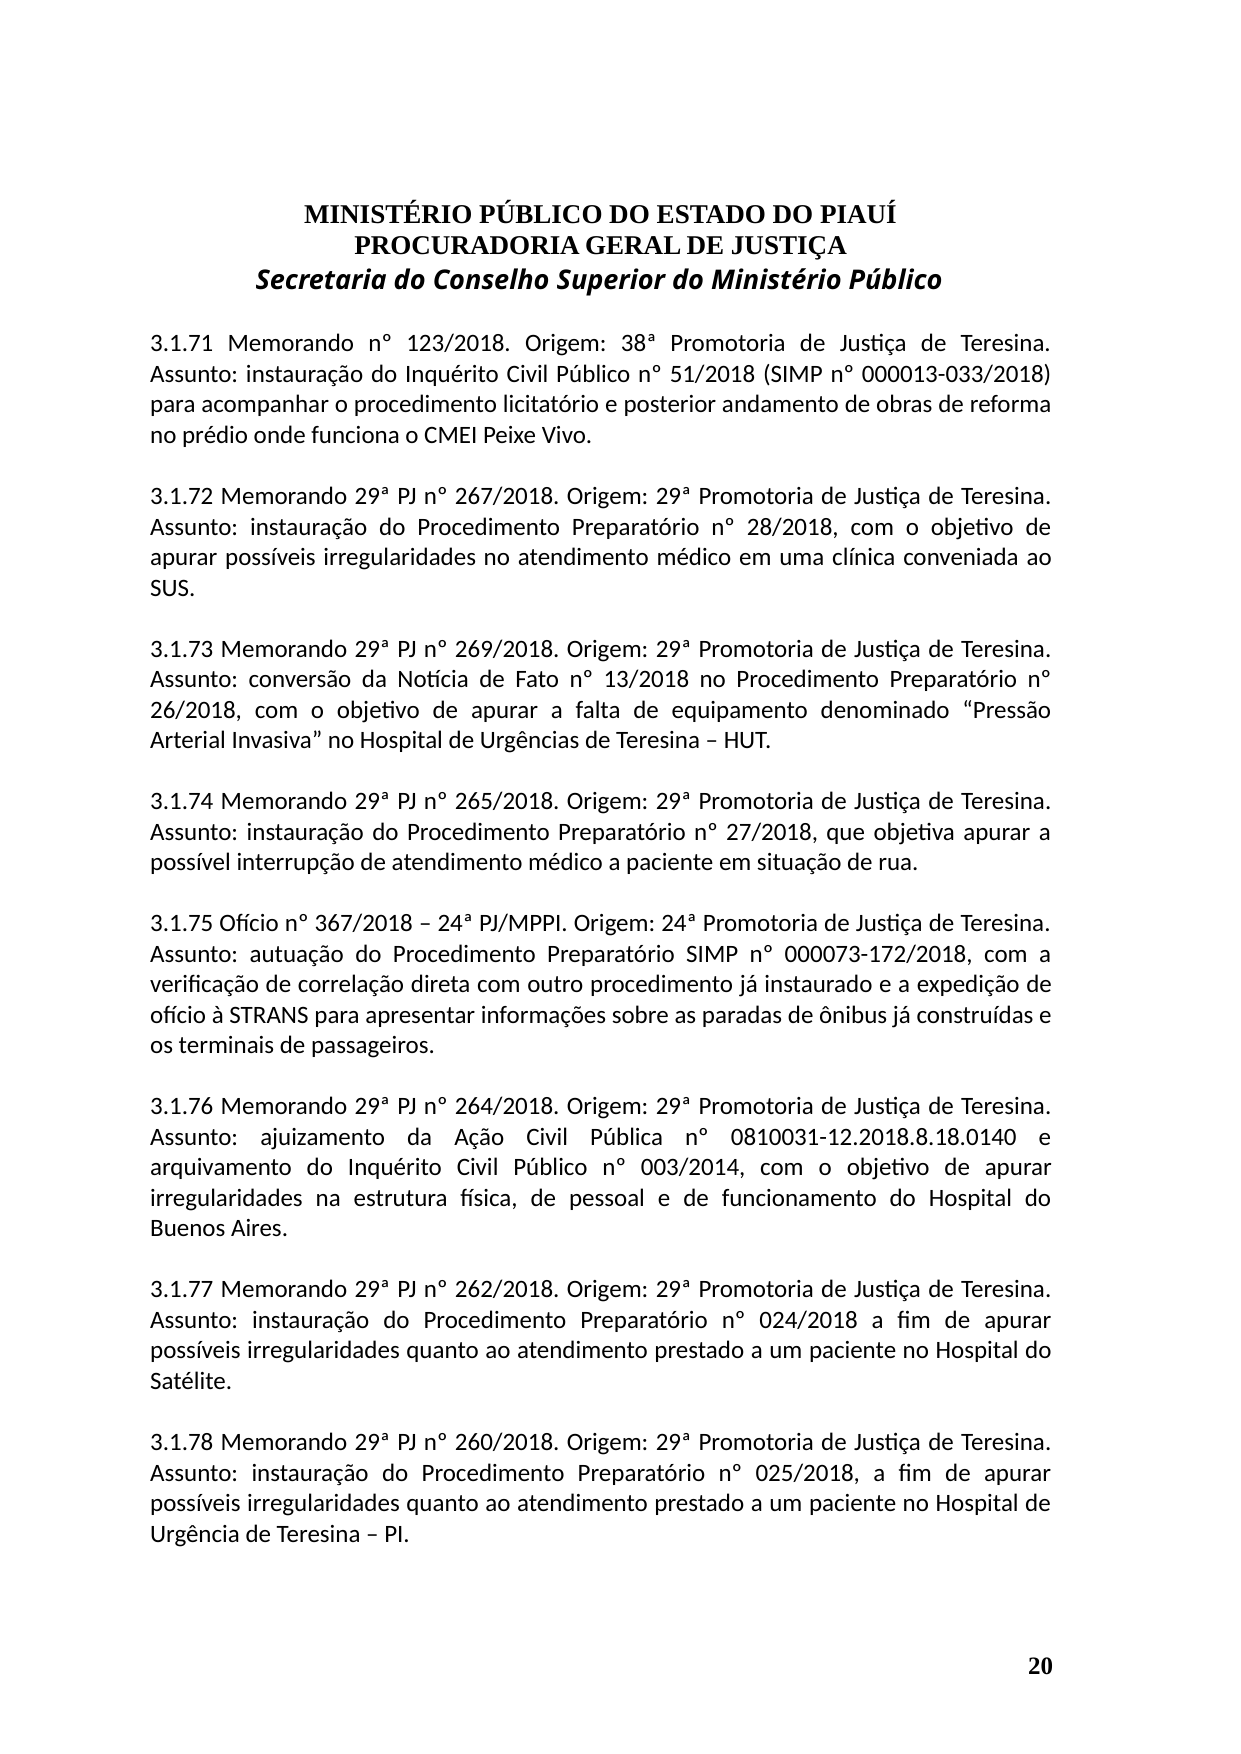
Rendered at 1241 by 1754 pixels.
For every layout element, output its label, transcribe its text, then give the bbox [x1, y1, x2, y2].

text 3.1.77 Memorando 29ª PJ nº 262/2018. Origem: 29ª Promotoria de Justiça de Teresina. Assunto: instauração do Procedimento Preparatório nº 024/2018 a fim de apurar possíveis irregularidades quanto ao atendimento prestado a um paciente no Hospital do Satélite. [150, 1274, 1053, 1396]
text 3.1.75 Ofício nº 367/2018 – 24ª PJ/MPPI. Origem: 24ª Promotoria de Justiça de Teresina. Assunto: autuação do Procedimento Preparatório SIMP nº 000073-172/2018, com a verificação de correlação direta com outro procedimento já instaurado e a expedição de ofício à STRANS para apresentar informações sobre as paradas de ônibus já construídas e os terminais de passageiros. [150, 907, 1053, 1060]
text 3.1.76 Memorando 29ª PJ nº 264/2018. Origem: 29ª Promotoria de Justiça de Teresina. Assunto: ajuizamento da Ação Civil Pública nº 0810031-12.2018.8.18.0140 e arquivamento do Inquérito Civil Público nº 003/2014, com o objetivo de apurar irregularidades na estrutura física, de pessoal e de funcionamento do Hospital do Buenos Aires. [150, 1091, 1053, 1243]
text 3.1.73 Memorando 29ª PJ nº 269/2018. Origem: 29ª Promotoria de Justiça de Teresina. Assunto: conversão da Notícia de Fato nº 13/2018 no Procedimento Preparatório nº 26/2018, com o objetivo de apurar a falta de equipamento denominado “Pressão Arterial Invasiva” no Hospital de Urgências de Teresina – HUT. [150, 633, 1053, 755]
text 3.1.78 Memorando 29ª PJ nº 260/2018. Origem: 29ª Promotoria de Justiça de Teresina. Assunto: instauração do Procedimento Preparatório nº 025/2018, a fim de apurar possíveis irregularidades quanto ao atendimento prestado a um paciente no Hospital de Urgência de Teresina – PI. [150, 1426, 1053, 1548]
text 3.1.74 Memorando 29ª PJ nº 265/2018. Origem: 29ª Promotoria de Justiça de Teresina. Assunto: instauração do Procedimento Preparatório nº 27/2018, que objetiva apurar a possível interrupção de atendimento médico a paciente em situação de rua. [150, 785, 1053, 877]
text 3.1.71 Memorando nº 123/2018. Origem: 38ª Promotoria de Justiça de Teresina. Assunto: instauração do Inquérito Civil Público nº 51/2018 (SIMP nº 000013-033/2018) para acompanhar o procedimento licitatório e posterior andamento de obras de reforma no prédio onde funciona o CMEI Peixe Vivo. [150, 327, 1053, 449]
text 3.1.72 Memorando 29ª PJ nº 267/2018. Origem: 29ª Promotoria de Justiça de Teresina. Assunto: instauração do Procedimento Preparatório nº 28/2018, com o objetivo de apurar possíveis irregularidades no atendimento médico em uma clínica conveniada ao SUS. [150, 480, 1053, 602]
